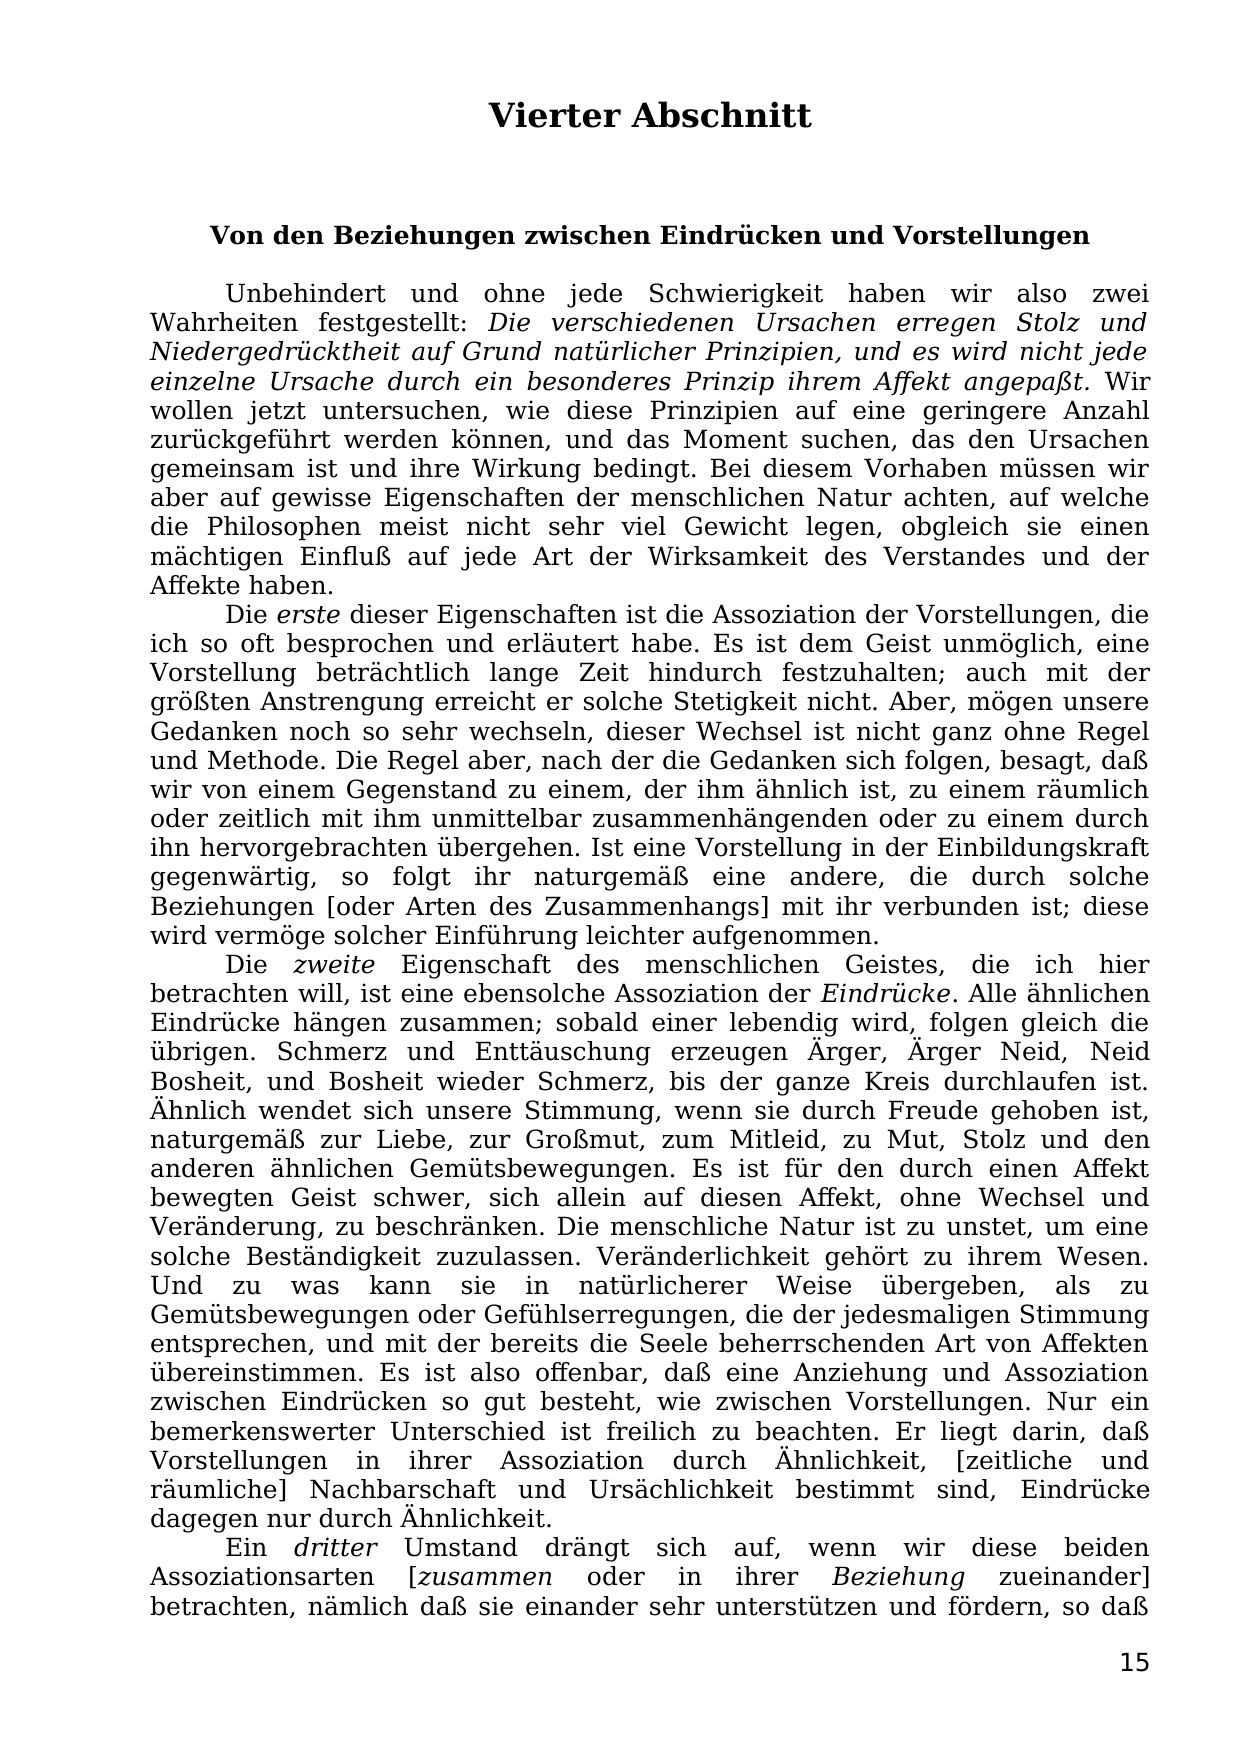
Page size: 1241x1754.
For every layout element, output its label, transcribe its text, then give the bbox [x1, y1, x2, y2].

text Vierter Abschnitt [150, 75, 1151, 135]
text Von den Beziehungen zwischen Eindrücken und Vorstellungen [150, 192, 1151, 250]
text Die erste dieser Eigenschaften ist die Assoziation der Vorstellungen, die ich so oft besprochen und erläutert habe. Es ist dem Geist unmöglich, eine Vorstellung beträchtlich lange Zeit hindurch festzuhalten; auch mit der größten Anstrengung erreicht er solche Stetigkeit nicht. Aber, mögen unsere Gedanken noch so sehr wechseln, dieser Wechsel ist nicht ganz ohne Regel und Methode. Die Regel aber, nach der die Gedanken sich folgen, besagt, daß wir von einem Gegenstand zu einem, der ihm ähnlich ist, zu einem räumlich oder zeitlich mit ihm unmittelbar zusammenhängenden oder zu einem durch ihn hervorgebrachten übergehen. Ist eine Vorstellung in der Einbildungskraft gegenwärtig, so folgt ihr naturgemäß eine andere, die durch solche Beziehungen [oder Arten des Zusammenhangs] mit ihr verbunden ist; diese wird vermöge solcher Einführung leichter aufgenommen. [150, 600, 1151, 950]
text Ein dritter Umstand drängt sich auf, wenn wir diese beiden Assoziationsarten [zusammen oder in ihrer Beziehung zueinander] betrachten, nämlich daß sie einander sehr unterstützen und fördern, so daß [150, 1533, 1151, 1621]
text Unbehindert und ohne jede Schwierigkeit haben wir also zwei Wahrheiten festgestellt: Die verschiedenen Ursachen erregen Stolz und Niedergedrücktheit auf Grund natürlicher Prinzipien, und es wird nicht jede einzelne Ursache durch ein besonderes Prinzip ihrem Affekt angepaßt. Wir wollen jetzt untersuchen, wie diese Prinzipien auf eine geringere Anzahl zurückgeführt werden können, und das Moment suchen, das den Ursachen gemeinsam ist und ihre Wirkung bedingt. Bei diesem Vorhaben müssen wir aber auf gewisse Eigenschaften der menschlichen Natur achten, auf welche die Philosophen meist nicht sehr viel Gewicht legen, obgleich sie einen mächtigen Einfluß auf jede Art der Wirksamkeit des Verstandes und der Affekte haben. [150, 279, 1151, 600]
text Die zweite Eigenschaft des menschlichen Geistes, die ich hier betrachten will, ist eine ebensolche Assoziation der Eindrücke. Alle ähnlichen Eindrücke hängen zusammen; sobald einer lebendig wird, folgen gleich die übrigen. Schmerz und Enttäuschung erzeugen Ärger, Ärger Neid, Neid Bosheit, und Bosheit wieder Schmerz, bis der ganze Kreis durchlaufen ist. Ähnlich wendet sich unsere Stimmung, wenn sie durch Freude gehoben ist, naturgemäß zur Liebe, zur Großmut, zum Mitleid, zu Mut, Stolz und den anderen ähnlichen Gemütsbewegungen. Es ist für den durch einen Affekt bewegten Geist schwer, sich allein auf diesen Affekt, ohne Wechsel und Veränderung, zu beschränken. Die menschliche Natur ist zu unstet, um eine solche Beständigkeit zuzulassen. Veränderlichkeit gehört zu ihrem Wesen. Und zu was kann sie in natürlicherer Weise übergeben, als zu Gemütsbewegungen oder Gefühlserregungen, die der jedesmaligen Stimmung entsprechen, und mit der bereits die Seele beherrschenden Art von Affekten übereinstimmen. Es ist also offenbar, daß eine Anziehung und Assoziation zwischen Eindrücken so gut besteht, wie zwischen Vorstellungen. Nur ein bemerkenswerter Unterschied ist freilich zu beachten. Er liegt darin, daß Vorstellungen in ihrer Assoziation durch Ähnlichkeit, [zeitliche und räumliche] Nachbarschaft und Ursächlichkeit bestimmt sind, Eindrücke dagegen nur durch Ähnlichkeit. [150, 950, 1151, 1533]
